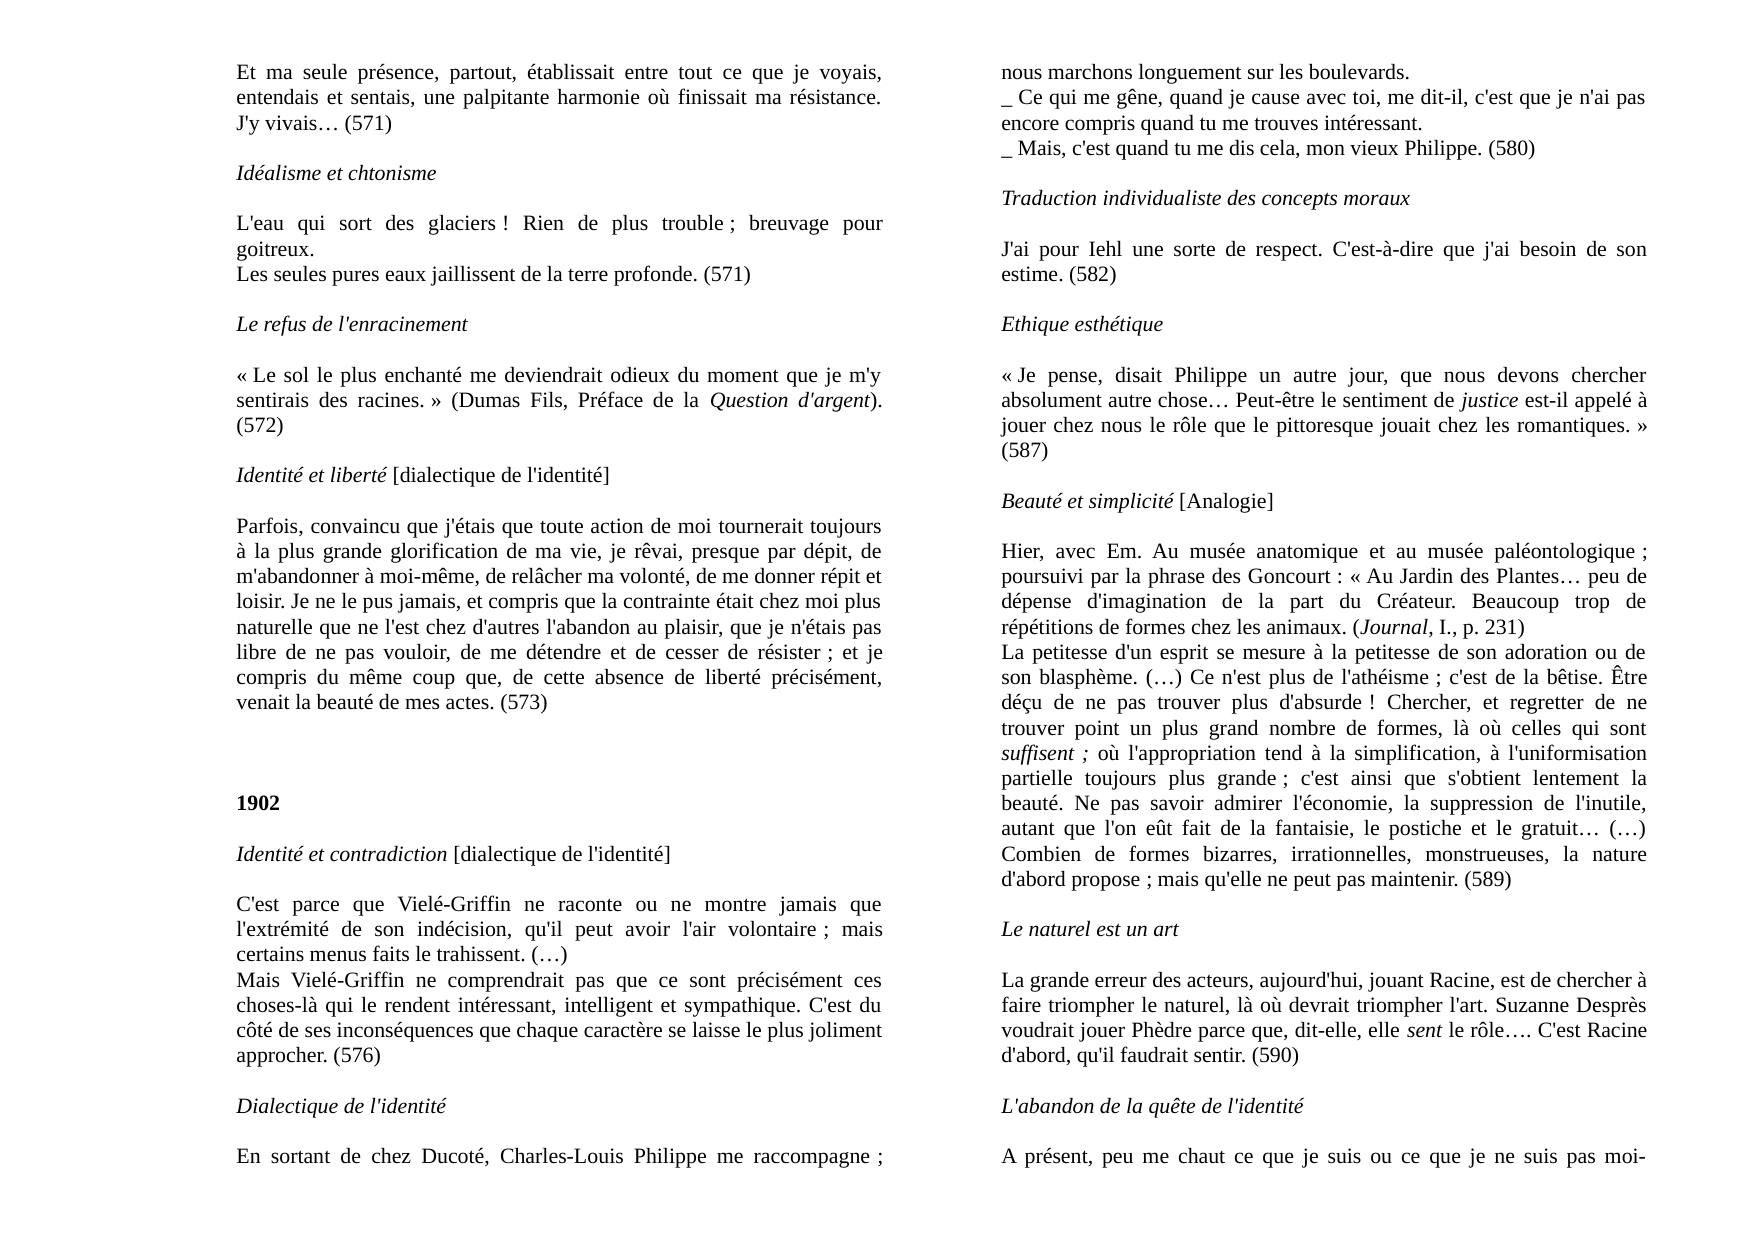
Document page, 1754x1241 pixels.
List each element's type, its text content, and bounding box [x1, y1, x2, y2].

text nous marchons longuement sur les boulevards. [1001, 59, 1648, 84]
text Identité et liberté [dialectique de l'identité] [236, 462, 883, 488]
text Mais Vielé-Griffin ne comprendrait pas que ce sont précisément ces choses-là qui le rendent intéressant, intelligent et sympathique. C'est du côté de ses inconséquences que chaque caractère se laisse le plus joliment approcher. (576) [236, 967, 883, 1067]
text Ethique esthétique [1001, 311, 1648, 336]
text Les seules pures eaux jaillissent de la terre profonde. (571) [236, 261, 883, 286]
text « Le sol le plus enchanté me deviendrait odieux du moment que je m'y sentirais des racines. » (Dumas Fils, Préface de la Question d'argent). (572) [236, 362, 883, 437]
text En sortant de chez Ducoté, Charles-Louis Philippe me raccompagne ; [236, 1143, 883, 1168]
text La petitesse d'un esprit se mesure à la petitesse de son adoration ou de son blasphème. (…) Ce n'est plus de l'athéisme ; c'est de la bêtise. Être déçu de ne pas trouver plus d'absurde ! Chercher, et regretter de ne trouver point un plus grand nombre de formes, là où celles qui sont suffisent ; où l'appropriation tend à la simplification, à l'uniformisation partielle toujours plus grande ; c'est ainsi que s'obtient lentement la beauté. Ne pas savoir admirer l'économie, la suppression de l'inutile, autant que l'on eût fait de la fantaisie, le postiche et le gratuit… (…) Combien de formes bizarres, irrationnelles, monstrueuses, la nature d'abord propose ; mais qu'elle ne peut pas maintenir. (589) [1001, 639, 1648, 891]
text _ Mais, c'est quand tu me dis cela, mon vieux Philippe. (580) [1001, 135, 1648, 160]
text L'eau qui sort des glaciers ! Rien de plus trouble ; breuvage pour goitreux. [236, 210, 883, 261]
text Parfois, convaincu que j'étais que toute action de moi tournerait toujours à la plus grande glorification de ma vie, je rêvai, presque par dépit, de m'abandonner à moi-même, de relâcher ma volonté, de me donner répit et loisir. Je ne le pus jamais, et compris que la contrainte était chez moi plus naturelle que ne l'est chez d'autres l'abandon au plaisir, que je n'étais pas libre de ne pas vouloir, de me détendre et de cesser de résister ; et je compris du même coup que, de cette absence de liberté précisément, venait la beauté de mes actes. (573) [236, 513, 883, 714]
text Et ma seule présence, partout, établissait entre tout ce que je voyais, entendais et sentais, une palpitante harmonie où finissait ma résistance. J'y vivais… (571) [236, 59, 883, 135]
text Le naturel est un art [1001, 916, 1648, 941]
text La grande erreur des acteurs, aujourd'hui, jouant Racine, est de chercher à faire triompher le naturel, là où devrait triompher l'art. Suzanne Desprès voudrait jouer Phèdre parce que, dit-elle, elle sent le rôle…. C'est Racine d'abord, qu'il faudrait sentir. (590) [1001, 967, 1648, 1067]
text Dialectique de l'identité [236, 1093, 883, 1118]
text C'est parce que Vielé-Griffin ne raconte ou ne montre jamais que l'extrémité de son indécision, qu'il peut avoir l'air volontaire ; mais certains menus faits le trahissent. (…) [236, 891, 883, 967]
text 1902 [236, 790, 883, 815]
text L'abandon de la quête de l'identité [1001, 1093, 1648, 1118]
text Hier, avec Em. Au musée anatomique et au musée paléontologique ; poursuivi par la phrase des Goncourt : « Au Jardin des Plantes… peu de dépense d'imagination de la part du Créateur. Beaucoup trop de répétitions de formes chez les animaux. (Journal, I., p. 231) [1001, 538, 1648, 639]
text Beauté et simplicité [Analogie] [1001, 488, 1648, 513]
text Identité et contradiction [dialectique de l'identité] [236, 841, 883, 866]
text J'ai pour Iehl une sorte de respect. C'est-à-dire que j'ai besoin de son estime. (582) [1001, 236, 1648, 286]
text Idéalisme et chtonisme [236, 160, 883, 185]
text « Je pense, disait Philippe un autre jour, que nous devons chercher absolument autre chose… Peut-être le sentiment de justice est-il appelé à jouer chez nous le rôle que le pittoresque jouait chez les romantiques. » (587) [1001, 362, 1648, 462]
text _ Ce qui me gêne, quand je cause avec toi, me dit-il, c'est que je n'ai pas encore compris quand tu me trouves intéressant. [1001, 84, 1648, 135]
text Le refus de l'enracinement [236, 311, 883, 336]
text A présent, peu me chaut ce que je suis ou ce que je ne suis pas moi- [1001, 1143, 1648, 1168]
text Traduction individualiste des concepts moraux [1001, 185, 1648, 210]
